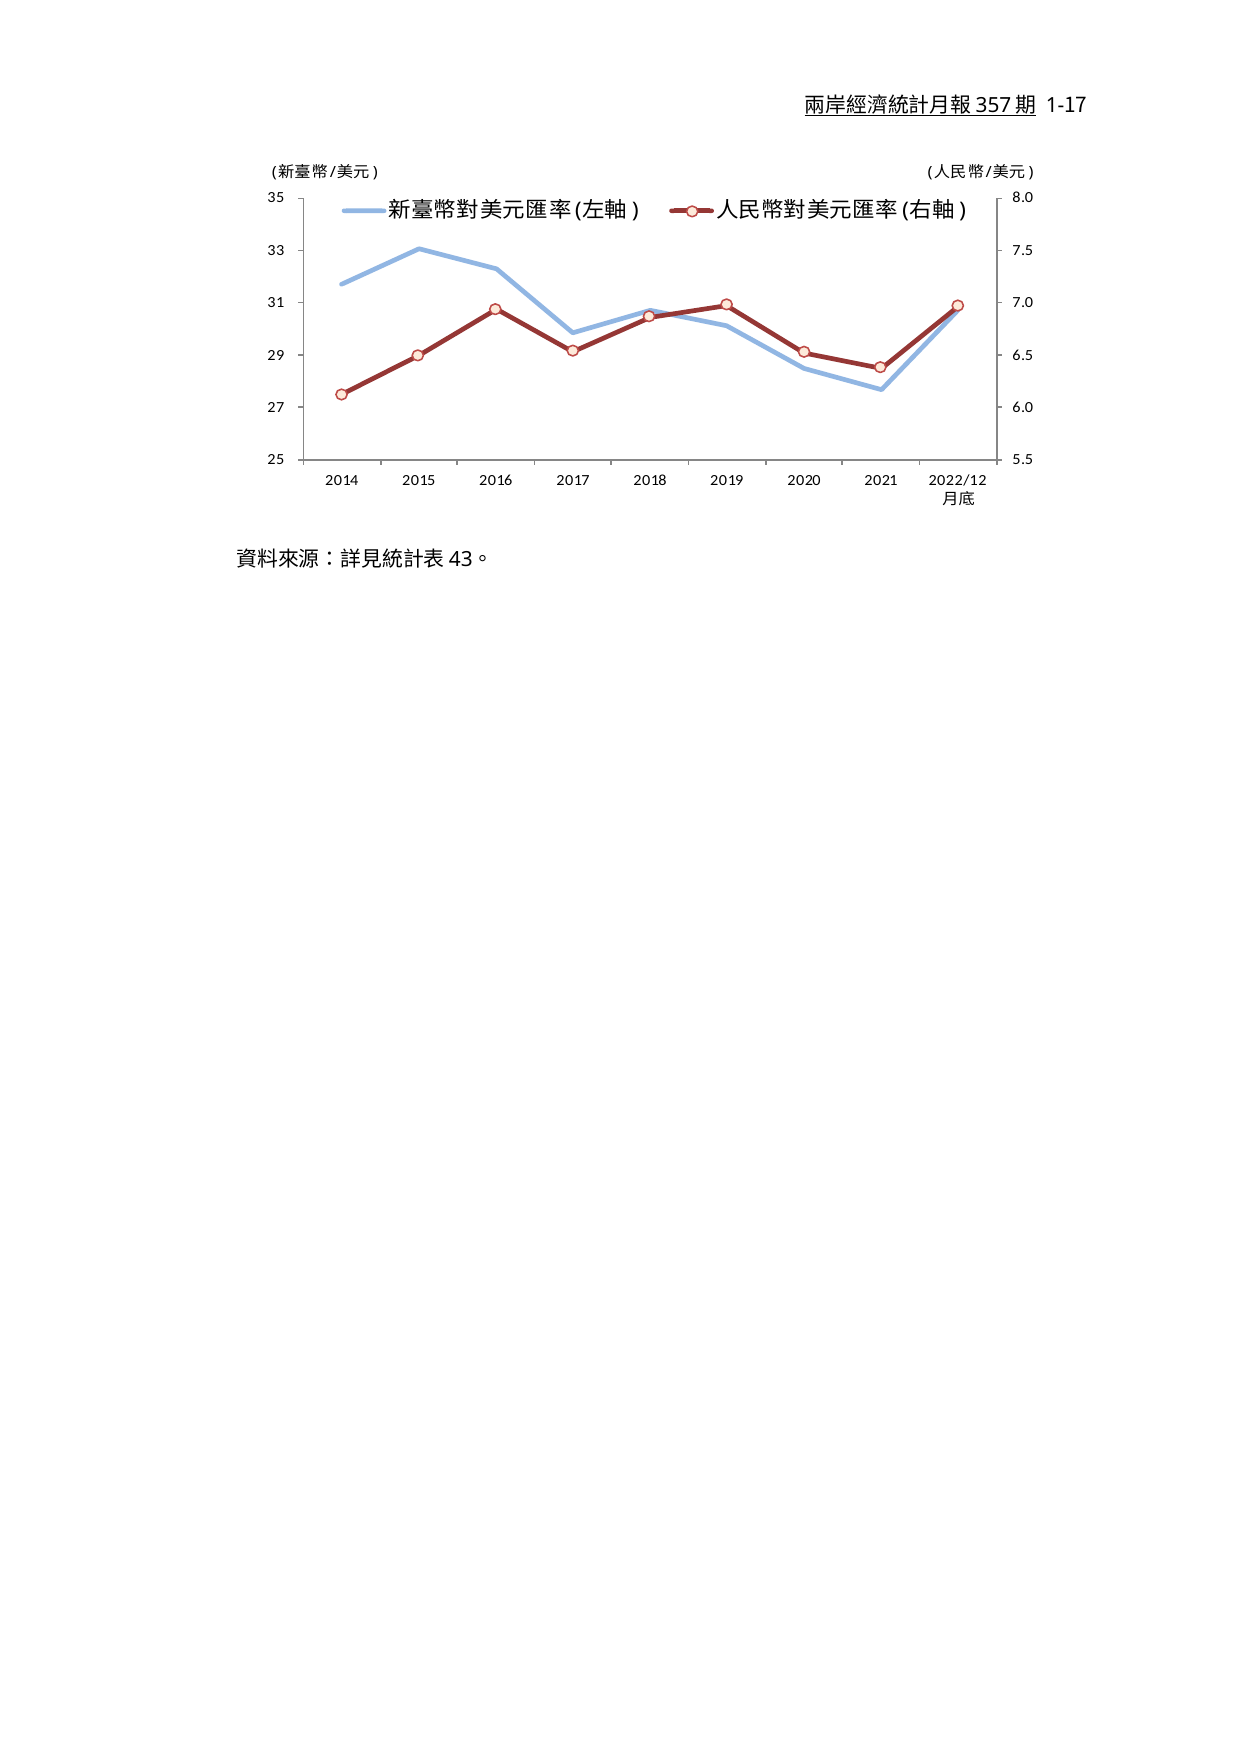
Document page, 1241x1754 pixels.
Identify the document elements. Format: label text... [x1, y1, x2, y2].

text 資料來源：詳見統計表43。 [177, 516, 1087, 578]
